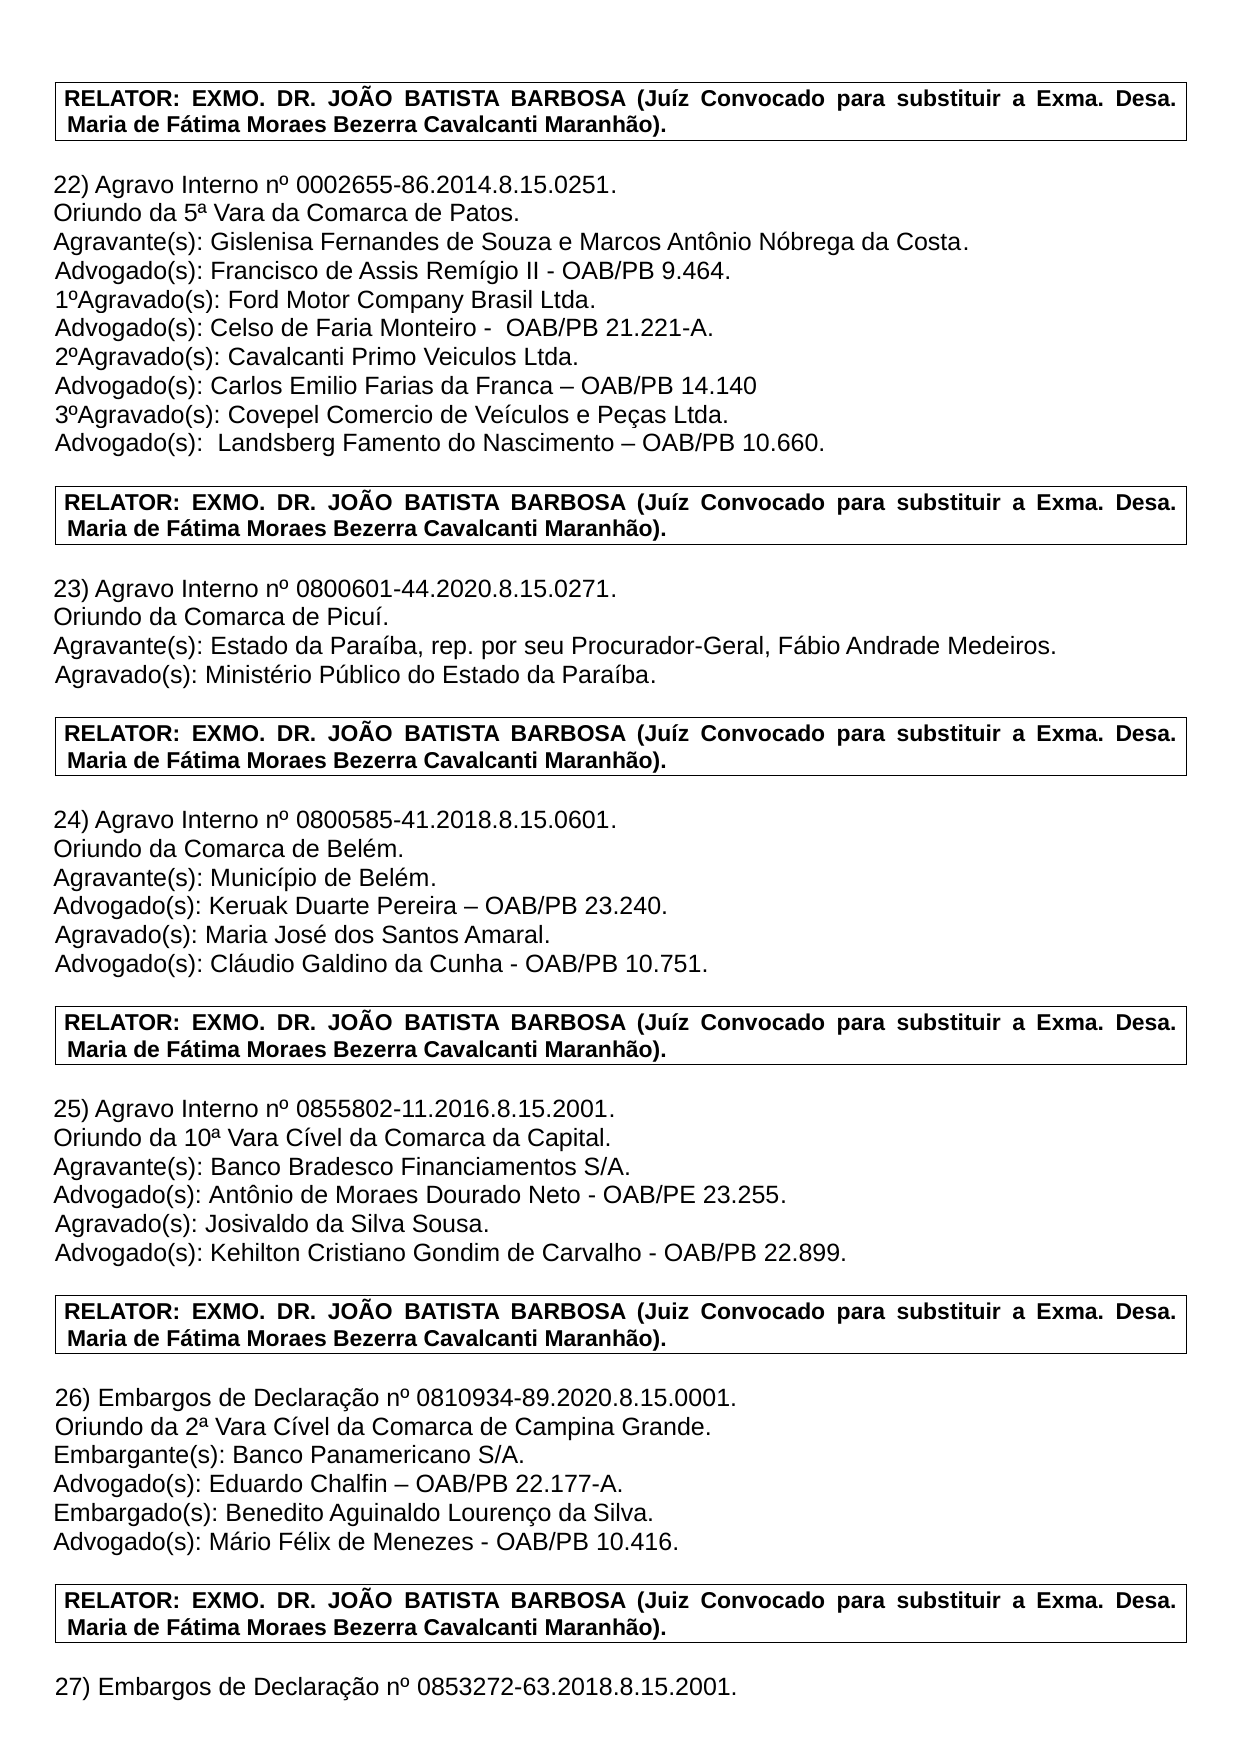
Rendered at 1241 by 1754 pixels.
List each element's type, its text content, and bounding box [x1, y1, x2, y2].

text Advogado(s): Mário Félix de Menezes - OAB/PB 10.416. [53, 1527, 1187, 1555]
text 26) Embargos de Declaração nº 0810934-89.2020.8.15.0001. [54, 1383, 1187, 1412]
text 3ºAgravado(s): Covepel Comercio de Veículos e Peças Ltda. [54, 399, 1187, 428]
text Advogado(s): Keruak Duarte Pereira – OAB/PB 23.240. [53, 891, 1187, 920]
text 27) Embargos de Declaração nº 0853272-63.2018.8.15.2001. [54, 1672, 1187, 1701]
text Advogado(s): Landsberg Famento do Nascimento – OAB/PB 10.660. [54, 428, 1187, 457]
text 24) Agravo Interno nº 0800585-41.2018.8.15.0601. [53, 805, 1187, 834]
text Oriundo da 5ª Vara da Comarca de Patos. [53, 198, 1187, 227]
text Agravante(s): Gislenisa Fernandes de Souza e Marcos Antônio Nóbrega da Costa. [53, 227, 1187, 256]
text Advogado(s): Celso de Faria Monteiro - OAB/PB 21.221-A. [54, 313, 1187, 342]
text Agravante(s): Banco Bradesco Financiamentos S/A. [53, 1151, 1187, 1180]
text Advogado(s): Carlos Emilio Farias da Franca – OAB/PB 14.140 [54, 371, 1187, 399]
text 25) Agravo Interno nº 0855802-11.2016.8.15.2001. [53, 1094, 1187, 1123]
text Oriundo da 10ª Vara Cível da Comarca da Capital. [53, 1123, 1187, 1151]
text RELATOR: EXMO. DR. JOÃO BATISTA BARBOSA (Juiz Convocado para substituir a Exma. Desa. Maria de Fátima Moraes Bezerra Cavalcanti Maranhão). [56, 1585, 1186, 1642]
text Embargado(s): Benedito Aguinaldo Lourenço da Silva. [53, 1498, 1187, 1527]
text 2ºAgravado(s): Cavalcanti Primo Veiculos Ltda. [54, 342, 1187, 371]
text 23) Agravo Interno nº 0800601-44.2020.8.15.0271. [53, 573, 1187, 602]
text Agravado(s): Josivaldo da Silva Sousa. [54, 1209, 1187, 1238]
text Embargante(s): Banco Panamericano S/A. [53, 1440, 1187, 1469]
text RELATOR: EXMO. DR. JOÃO BATISTA BARBOSA (Juíz Convocado para substituir a Exma. Desa. Maria de Fátima Moraes Bezerra Cavalcanti Maranhão). [56, 487, 1186, 544]
text Advogado(s): Antônio de Moraes Dourado Neto - OAB/PE 23.255. [53, 1180, 1187, 1209]
text 22) Agravo Interno nº 0002655-86.2014.8.15.0251. [53, 169, 1187, 198]
text Agravado(s): Maria José dos Santos Amaral. [54, 920, 1187, 949]
text RELATOR: EXMO. DR. JOÃO BATISTA BARBOSA (Juíz Convocado para substituir a Exma. Desa. Maria de Fátima Moraes Bezerra Cavalcanti Maranhão). [56, 718, 1186, 775]
text Agravado(s): Ministério Público do Estado da Paraíba. [54, 660, 1187, 688]
text Oriundo da 2ª Vara Cível da Comarca de Campina Grande. [54, 1412, 1187, 1440]
text RELATOR: EXMO. DR. JOÃO BATISTA BARBOSA (Juíz Convocado para substituir a Exma. Desa. Maria de Fátima Moraes Bezerra Cavalcanti Maranhão). [56, 1007, 1186, 1064]
text Advogado(s): Cláudio Galdino da Cunha - OAB/PB 10.751. [54, 949, 1187, 977]
text RELATOR: EXMO. DR. JOÃO BATISTA BARBOSA (Juiz Convocado para substituir a Exma. Desa. Maria de Fátima Moraes Bezerra Cavalcanti Maranhão). [56, 1296, 1186, 1353]
text RELATOR: EXMO. DR. JOÃO BATISTA BARBOSA (Juíz Convocado para substituir a Exma. Desa. Maria de Fátima Moraes Bezerra Cavalcanti Maranhão). [56, 83, 1186, 140]
text Oriundo da Comarca de Belém. [53, 834, 1187, 862]
text Advogado(s): Francisco de Assis Remígio II - OAB/PB 9.464. [54, 256, 1187, 284]
text Agravante(s): Estado da Paraíba, rep. por seu Procurador-Geral, Fábio Andrade Medeiros. [53, 631, 1187, 660]
text Advogado(s): Eduardo Chalfin – OAB/PB 22.177-A. [53, 1469, 1187, 1498]
text Agravante(s): Município de Belém. [53, 862, 1187, 891]
text Advogado(s): Kehilton Cristiano Gondim de Carvalho - OAB/PB 22.899. [54, 1238, 1187, 1266]
text Oriundo da Comarca de Picuí. [53, 602, 1187, 631]
text 1ºAgravado(s): Ford Motor Company Brasil Ltda. [54, 284, 1187, 313]
